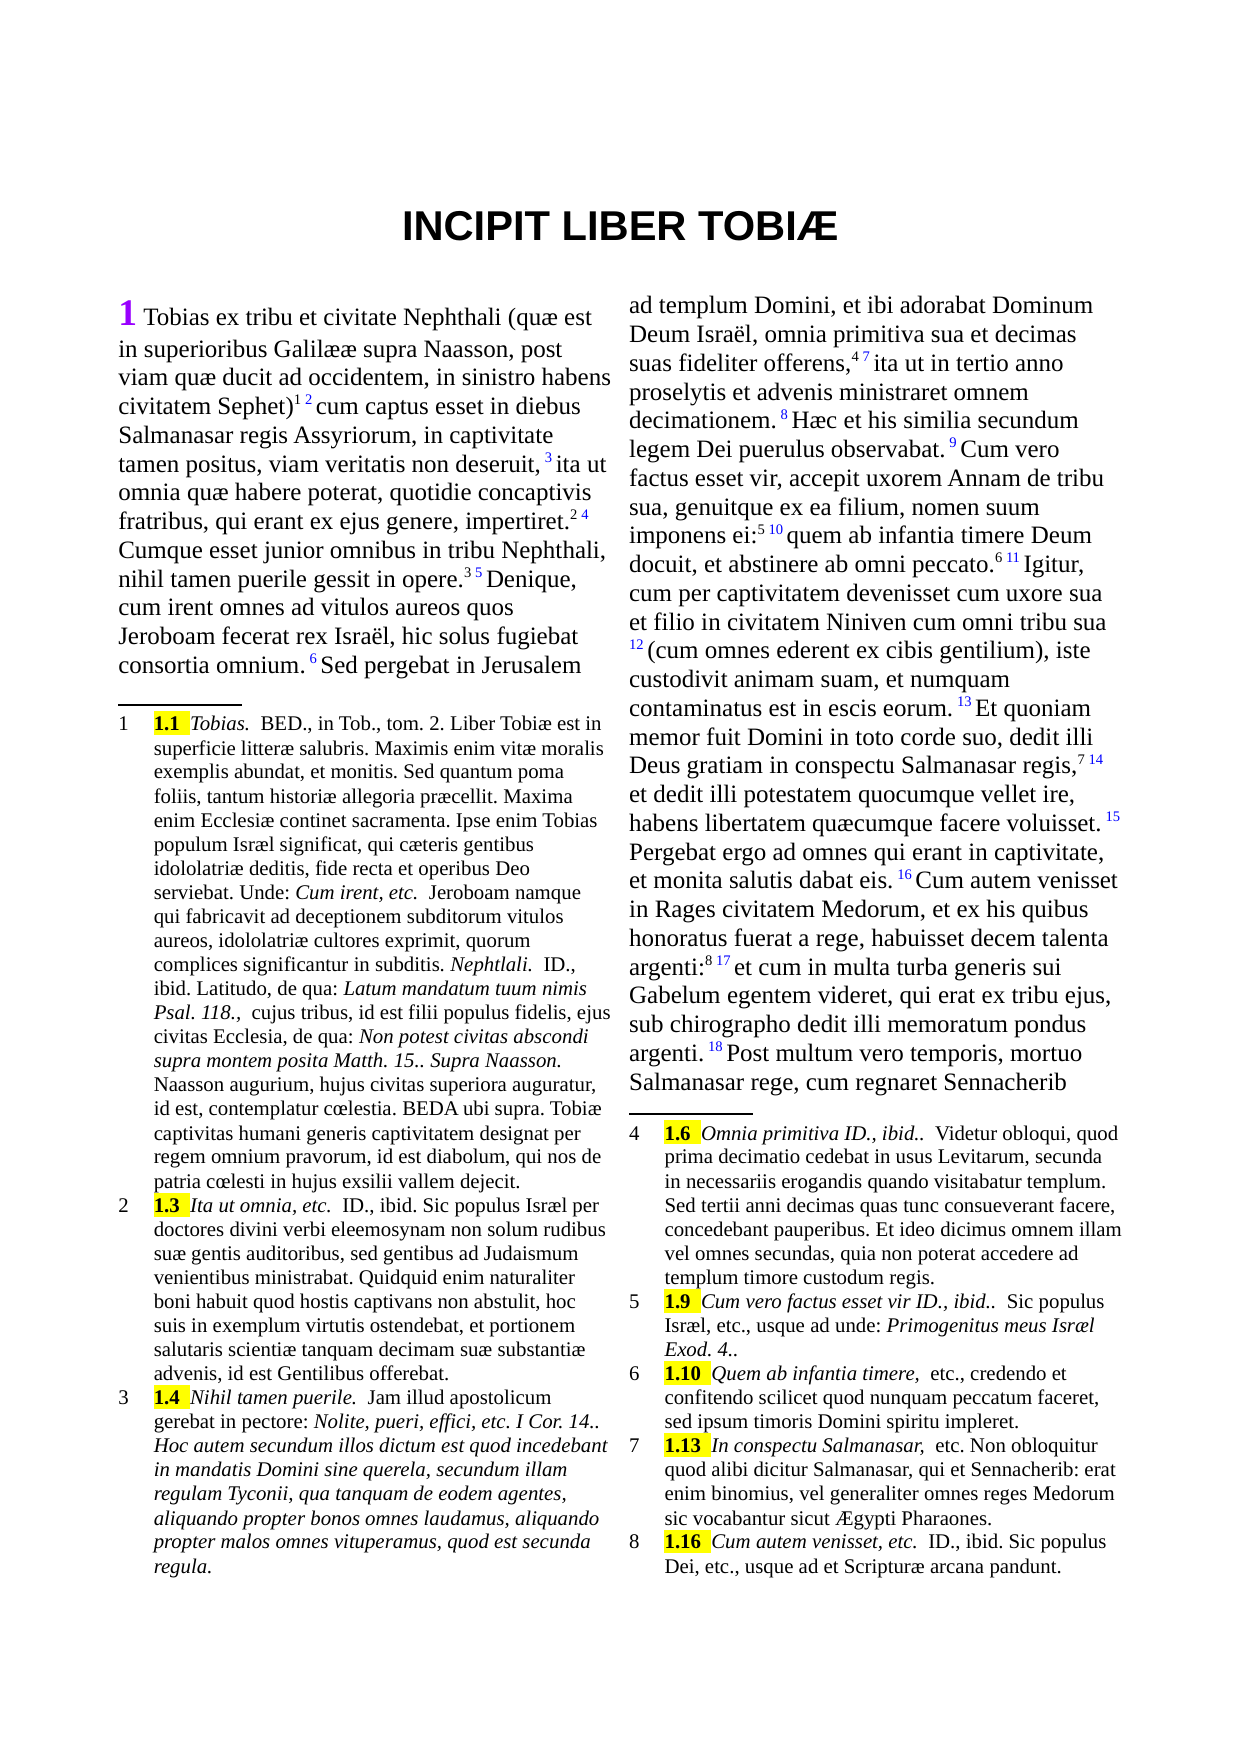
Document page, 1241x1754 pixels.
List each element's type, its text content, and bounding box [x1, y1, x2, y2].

text 1.10 Quem ab infantia timere, etc., credendo et confitendo scilicet quod nunquam peccatum faceret, sed ipsum timoris Domini spiritu impleret. [629, 1361, 1122, 1433]
text 1 Tobias ex tribu et civitate Nephthali (quæ est in superioribus Galilææ supra Naasson, post viam quæ ducit ad occidentem, in sinistro habens civitatem Sephet) 2 cum captus esset in diebus Salmanasar regis Assyriorum, in captivitate tamen positus, viam veritatis non deseruit, 3 ita ut omnia quæ habere poterat, quotidie concaptivis fratribus, qui erant ex ejus genere, impertiret. 4 Cumque esset junior omnibus in tribu Nephthali, nihil tamen puerile gessit in opere. 5 Denique, cum irent omnes ad vitulos aureos quos Jeroboam fecerat rex Israël, hic solus fugiebat consortia omnium. 6 Sed pergebat in Jerusalem [118, 291, 611, 679]
text 1.3 Ita ut omnia, etc. ID., ibid. Sic populus Isræl per doctores divini verbi eleemosynam non solum rudibus suæ gentis auditoribus, sed gentibus ad Judaismum venientibus ministrabat. Quidquid enim naturaliter boni habuit quod hostis captivans non abstulit, hoc suis in exemplum virtutis ostendebat, et portionem salutaris scientiæ tanquam decimam suæ substantiæ advenis, id est Gentilibus offerebat. [118, 1193, 611, 1385]
text 1.9 Cum vero factus esset vir ID., ibid.. Sic populus Isræl, etc., usque ad unde: Primogenitus meus Isræl Exod. 4.. [629, 1289, 1122, 1361]
text 1.1 Tobias. BED., in Tob., tom. 2. Liber Tobiæ est in superficie litteræ salubris. Maximis enim vitæ moralis exemplis abundat, et monitis. Sed quantum poma foliis, tantum historiæ allegoria præcellit. Maxima enim Ecclesiæ continet sacramenta. Ipse enim Tobias populum Isræl significat, qui cæteris gentibus idololatriæ deditis, fide recta et operibus Deo serviebat. Unde: Cum irent, etc. Jeroboam namque qui fabricavit ad deceptionem subditorum vitulos aureos, idololatriæ cultores exprimit, quorum complices significantur in subditis. Nephtlali. ID., ibid. Latitudo, de qua: Latum mandatum tuum nimis Psal. 118., cujus tribus, id est filii populus fidelis, ejus civitas Ecclesia, de qua: Non potest civitas abscondi supra montem posita Matth. 15.. Supra Naasson. Naasson augurium, hujus civitas superiora auguratur, id est, contemplatur cœlestia. BEDA ubi supra. Tobiæ captivitas humani generis captivitatem designat per regem omnium pravorum, id est diabolum, qui nos de patria cœlesti in hujus exsilii vallem dejecit. [118, 711, 611, 1193]
title INCIPIT LIBER TOBIÆ [118, 201, 1122, 249]
text 1.4 Nihil tamen puerile. Jam illud apostolicum gerebat in pectore: Nolite, pueri, effici, etc. I Cor. 14.. Hoc autem secundum illos dictum est quod incedebant in mandatis Domini sine querela, secundum illam regulam Tyconii, qua tanquam de eodem agentes, aliquando propter bonos omnes laudamus, aliquando propter malos omnes vituperamus, quod est secunda regula. [118, 1385, 611, 1578]
text 1.13 In conspectu Salmanasar, etc. Non obloquitur quod alibi dicitur Salmanasar, qui et Sennacherib: erat enim binomius, vel generaliter omnes reges Medorum sic vocabantur sicut Ægypti Pharaones. [629, 1433, 1122, 1529]
text 1.6 Omnia primitiva ID., ibid.. Videtur obloqui, quod prima decimatio cedebat in usus Levitarum, secunda in necessariis erogandis quando visitabatur templum. Sed tertii anni decimas quas tunc consueverant facere, concedebant pauperibus. Et ideo dicimus omnem illam vel omnes secundas, quia non poterat accedere ad templum timore custodum regis. [629, 1120, 1122, 1289]
text ad templum Domini, et ibi adorabat Dominum Deum Israël, omnia primitiva sua et decimas suas fideliter offerens, 7 ita ut in tertio anno proselytis et advenis ministraret omnem decimationem. 8 Hæc et his similia secundum legem Dei puerulus observabat. 9 Cum vero factus esset vir, accepit uxorem Annam de tribu sua, genuitque ex ea filium, nomen suum imponens ei: 10 quem ab infantia timere Deum docuit, et abstinere ab omni peccato. 11 Igitur, cum per captivitatem devenisset cum uxore sua et filio in civitatem Niniven cum omni tribu sua 12 (cum omnes ederent ex cibis gentilium), iste custodivit animam suam, et numquam contaminatus est in escis eorum. 13 Et quoniam memor fuit Domini in toto corde suo, dedit illi Deus gratiam in conspectu Salmanasar regis, 14 et dedit illi potestatem quocumque vellet ire, habens libertatem quæcumque facere voluisset. 15 Pergebat ergo ad omnes qui erant in captivitate, et monita salutis dabat eis. 16 Cum autem venisset in Rages civitatem Medorum, et ex his quibus honoratus fuerat a rege, habuisset decem talenta argenti: 17 et cum in multa turba generis sui Gabelum egentem videret, qui erat ex tribu ejus, sub chirographo dedit illi memoratum pondus argenti. 18 Post multum vero temporis, mortuo Salmanasar rege, cum regnaret Sennacherib [629, 291, 1122, 1096]
text 1.16 Cum autem venisset, etc. ID., ibid. Sic populus Dei, etc., usque ad et Scripturæ arcana pandunt. [629, 1529, 1122, 1578]
